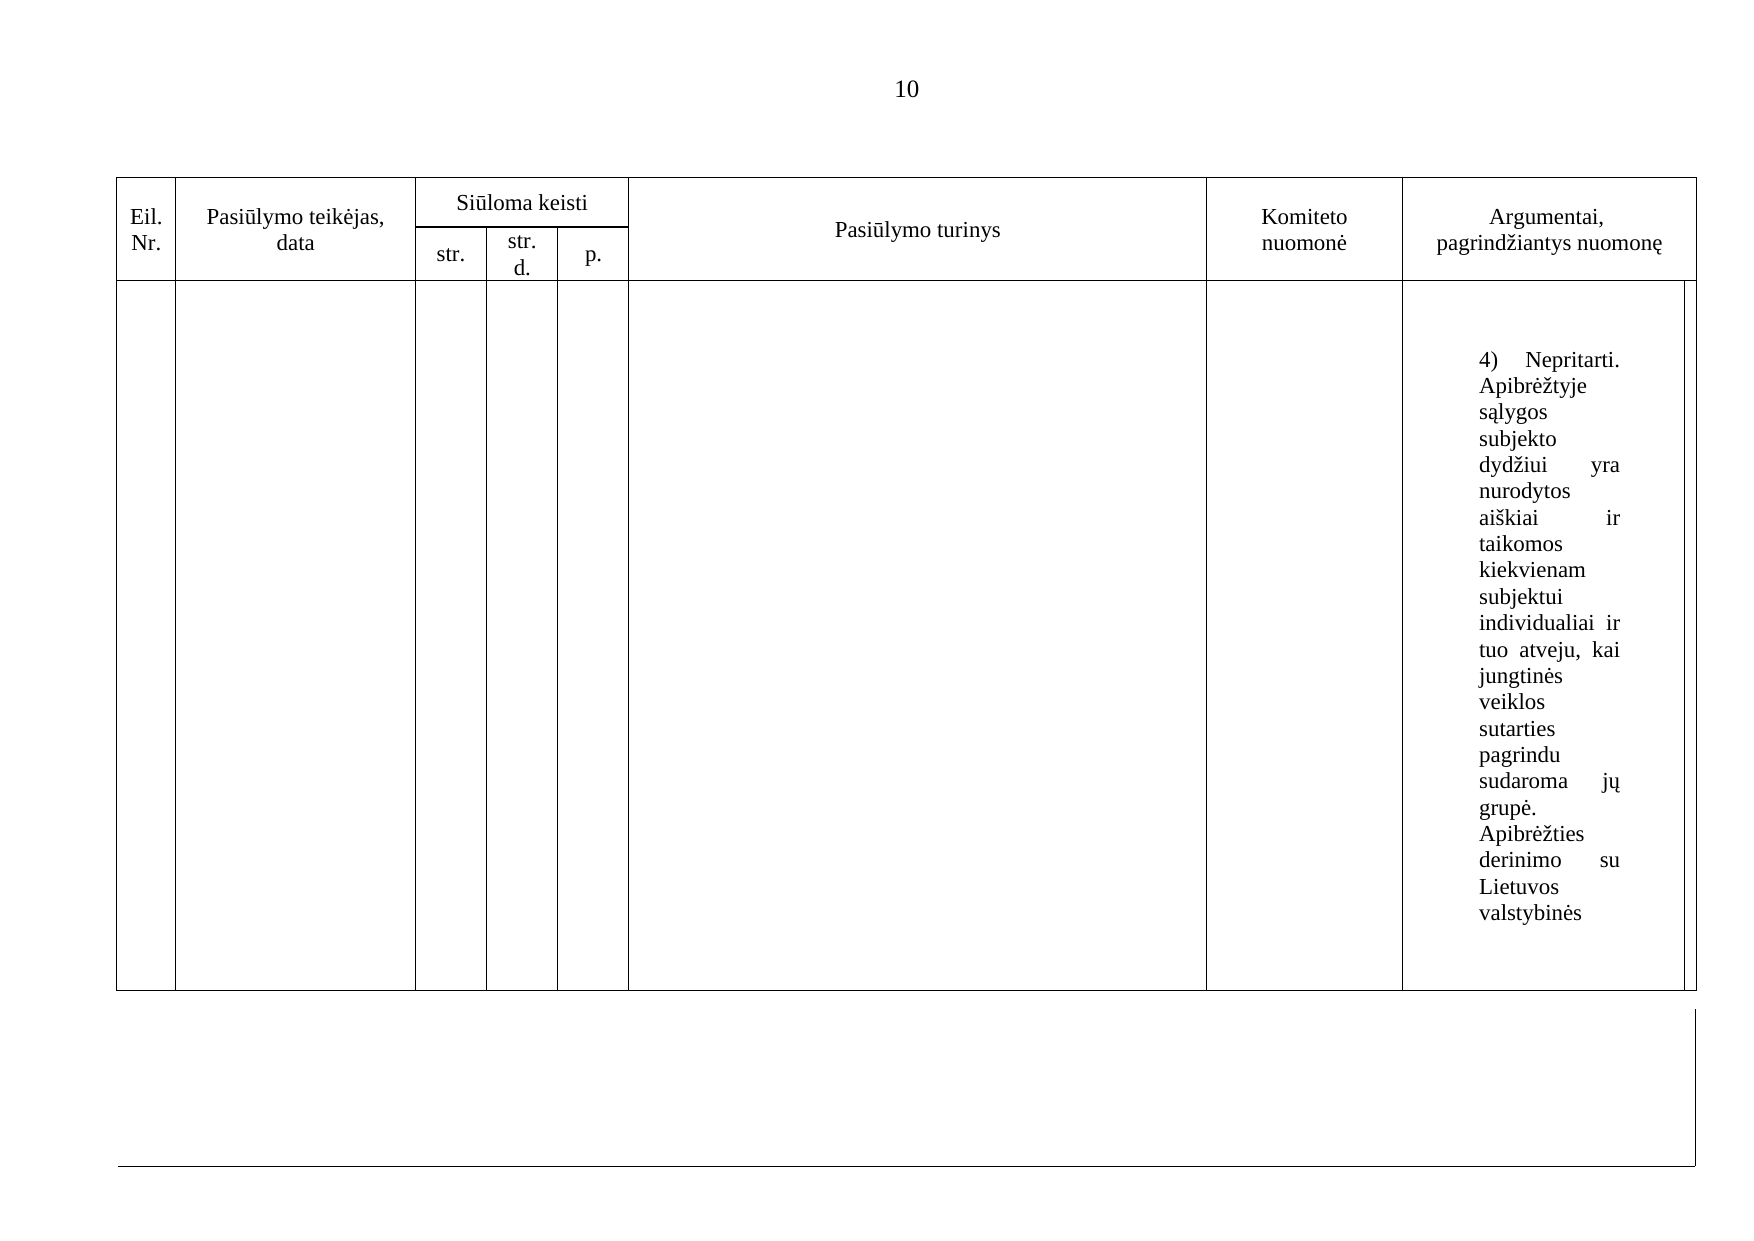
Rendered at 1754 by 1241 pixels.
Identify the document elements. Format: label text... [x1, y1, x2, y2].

table_cell str. [416, 228, 486, 280]
table_cell str. d. [487, 228, 557, 280]
table_header Pasiūlymo turinys [629, 178, 1206, 280]
table_header Komiteto nuomonė [1207, 178, 1402, 280]
table_cell Argumentai: Pritarti pastabai suvienodinti Viešųjų pirkimų įstatyme ir įstatymo projekte vartojamas sąvokas ir atitinkamai patikslinti Viešųjų pirkimų įstatymo 71 str. 6 dalies 18 punktą: Pasiūlymai: Papildyti įstatymo projektą nauju 2 straipsniu ir pakeisti Viešųjų pirkimų įstatymo 71 str. 6 dalies 18 punktą: „2 straipsnis. 71 straipsnio pakeitimas Pakeisti 71 straipsnio 6 dalies 18 punktą ir jį išdėstyti taip: „18) žemės ūkio ir maisto produktai, kai jie įsigyjami iš trumposios maisto tiekimo grandinės.““ Atitinkamai patikslinti įstatymo pavadinimą ir jį išdėstyti taip: „VIEŠŲJŲ PIRKIMŲ ĮSTATYMO NR. I- 1491 2 IR 71 STRAIPSNIŲ PAKEITIMO ĮSTATYMAS“ Atitinkamai patikslinti likusių įstatymo projekto straipsnių numeraciją. Nepritarti. Vadovaujantis 2003 m. gegužės 6 d. Komisijos rekomendacija 2003/361/EB dėl labai mažų, mažų ir vidutinio dydžio įmonių apibrėžties, fizinis asmuo, vykdantis ekonominę veiklą yra laikomas (prilyginamas) labai maža įmone. Ta pati nuostata galioja ir tarpininkui, tad papildomų reikalavimų nustatymas būtų perteklinis. 3) Nepritarti. LR žemės ūkio, maisto ūkio ir kaimo plėtros įstatymo 2 str. 23 p. nurodyta, kad žemės ūkio veiklos subjektus apima ir Lietuvoje registruotas užsienio juridinio asmens filialas. Atsižvelgiant į tai, kad užsienio juridinio asmens filialas turi būti registruotas Lietuvoje, o siūlomoje apibrėžtyje nurodoma, kad visų juridinių asmenų dydis įvertinamas pagal Lietuvos Respublikos smulkiojo ir vidutinio verslo plėtros įstatymą, vertinimas būtų atliekamas vadovaujantis šio įstatymo nuostatoms be išimčių. 4) Nepritarti. Apibrėžtyje sąlygos subjekto dydžiui yra nurodytos aiškiai ir taikomos kiekvienam subjektui individualiai ir tuo atveju, kai jungtinės veiklos sutarties pagrindu sudaroma jų grupė. Apibrėžties derinimo su Lietuvos valstybinės kalbos komisija metu, daug dėmesio buvo skirta jos konstrukcijai ir sąlygų taikymui kiekvienam subjektui. 5) Nepritarti. Nuostata taikytina taip, kaip apibrėžta Lietuvos Respublikos žemės ūkio, maisto ūkio ir kaimo plėtros įstatymo 2 str. 23 ir 22 straipsniuose, o projekte minimi „žemės ūkio veiklos subjekto nariai“ suprantami kaip žemės ūkio kooperatinių bendrovių nariai. [1403, 281, 1684, 990]
table_cell 1 (2) [416, 281, 486, 990]
table_header Pasiūlymo teikėjas, data [176, 178, 415, 280]
table_cell [1207, 281, 1402, 990]
table_cell p. [558, 228, 628, 280]
table_header Argumentai, pagrindžiantys nuomonę [1403, 178, 1696, 280]
table_header Siūloma keisti [416, 178, 628, 226]
table_header Eil. Nr. [117, 178, 175, 280]
table_cell (361) [487, 281, 557, 990]
table_cell [558, 281, 628, 990]
table_cell Seimo kanceliarijos Teisės departamentas, 2023-12-07 [176, 281, 415, 990]
table_cell 1. [117, 281, 175, 990]
table_cell [629, 281, 1206, 990]
